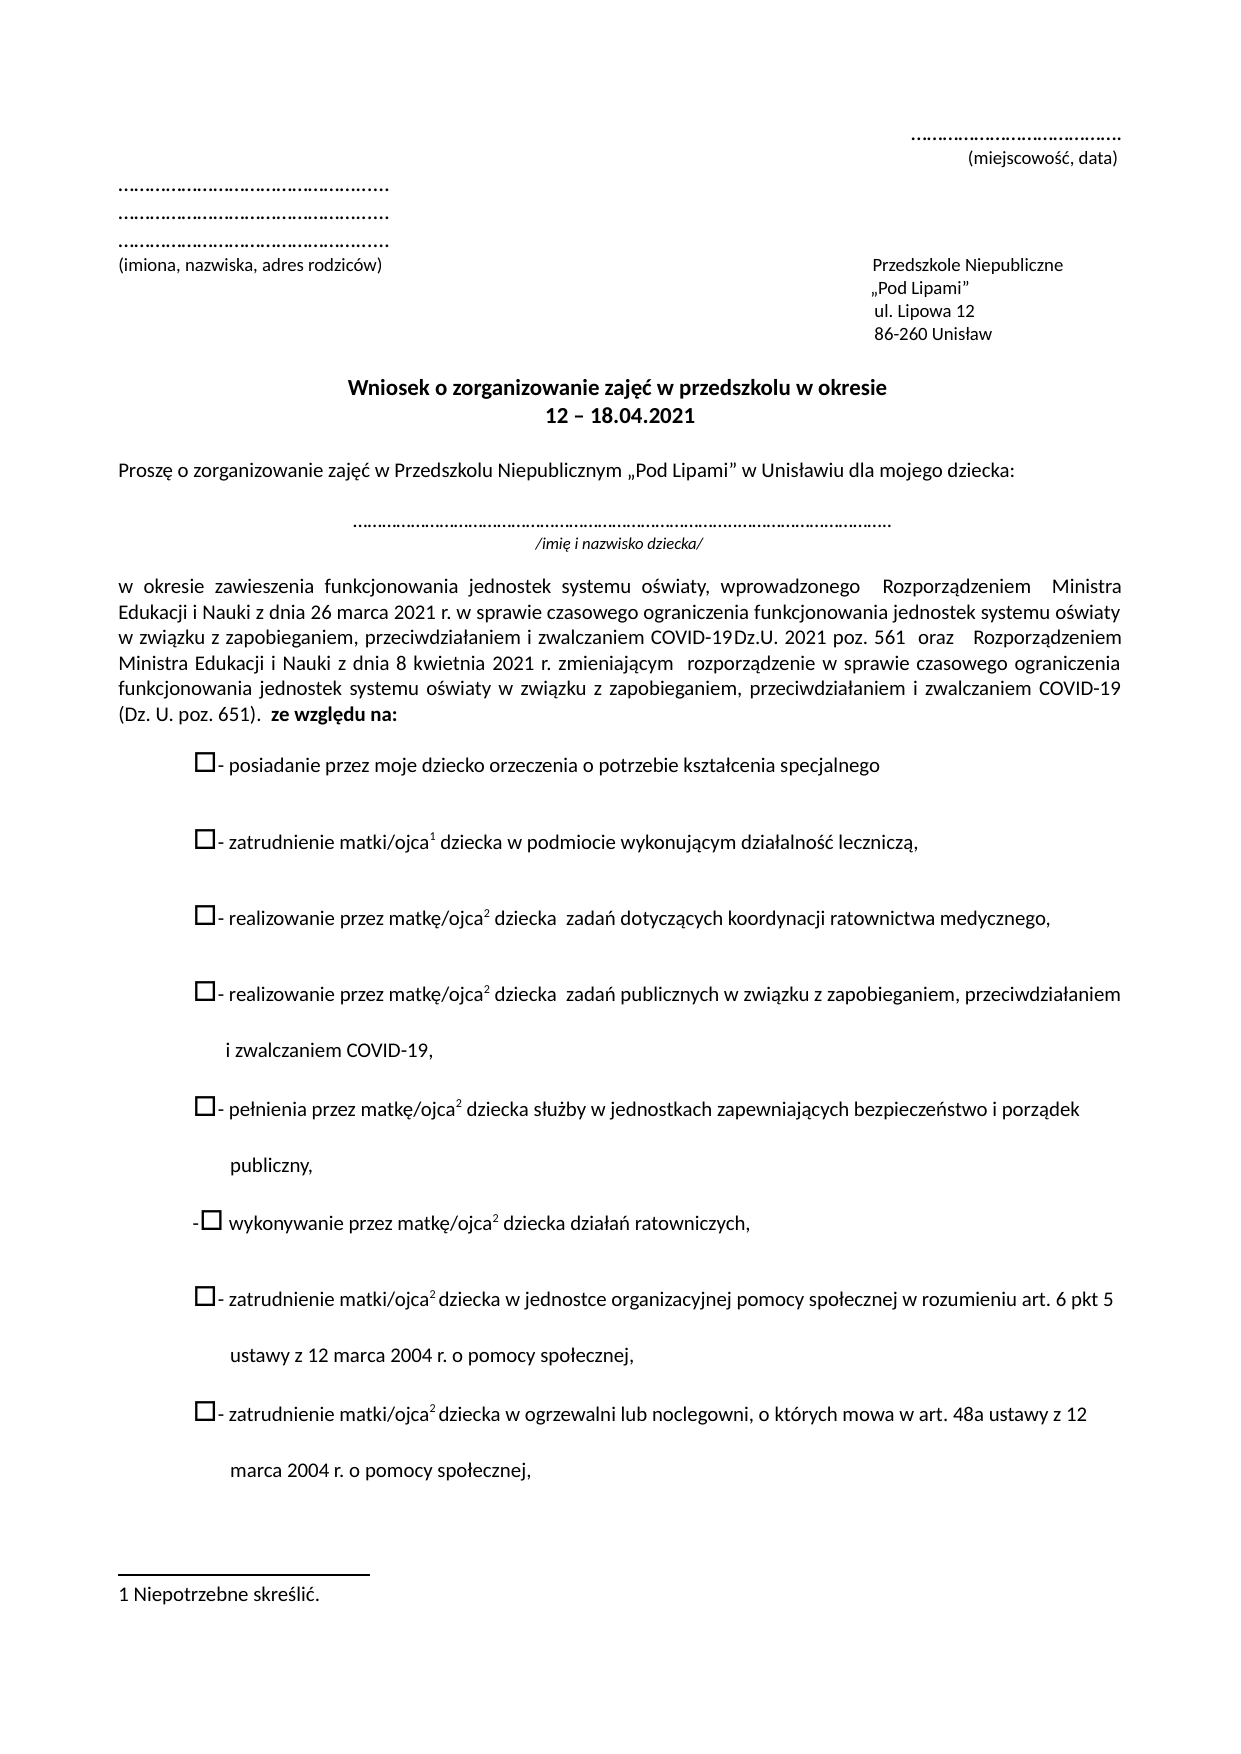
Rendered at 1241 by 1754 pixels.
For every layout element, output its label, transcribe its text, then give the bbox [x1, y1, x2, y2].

list i zwalczaniem COVID-19, [155, 1037, 1122, 1063]
text 86-260 Unisław [118, 322, 1122, 345]
text ………………………………………...... [118, 225, 1122, 253]
list publiczny, [155, 1152, 1122, 1177]
list □- posiadanie przez moje dziecko orzeczenia o potrzebie kształcenia specjalnego [155, 732, 1122, 783]
text ul. Lipowa 12 [118, 299, 1122, 322]
list -□ wykonywanie przez matkę/ojca2 dziecka działań ratowniczych, [155, 1190, 1122, 1241]
text …………………………………. [118, 118, 1122, 146]
list □- zatrudnienie matki/ojca2 dziecka w ogrzewalni lub noclegowni, o których mowa w art. 48a ustawy z 12 [155, 1381, 1122, 1431]
text „Pod Lipami” [118, 276, 1122, 299]
list □- realizowanie przez matkę/ojca2 dziecka zadań publicznych w związku z zapobieganiem, przeciwdziałaniem [155, 961, 1122, 1012]
text ………………………………………...... [118, 197, 1122, 225]
text Proszę o zorganizowanie zajęć w Przedszkolu Niepublicznym „Pod Lipami” w Unisławiu dla mojego dziecka: [118, 457, 1122, 482]
list marca 2004 r. o pomocy społecznej, [155, 1457, 1122, 1482]
text ………………………………………...... [118, 169, 1122, 197]
text /imię i nazwisko dziecka/ [118, 533, 1122, 553]
list □- pełnienia przez matkę/ojca2 dziecka służby w jednostkach zapewniających bezpieczeństwo i porządek [155, 1076, 1122, 1126]
list □- zatrudnienie matki/ojca2 dziecka w jednostce organizacyjnej pomocy społecznej w rozumieniu art. 6 pkt 5 [155, 1266, 1122, 1317]
list □- zatrudnienie matki/ojca dziecka w podmiocie wykonującym działalność leczniczą, [155, 809, 1122, 859]
text (imiona, nazwiska, adres rodziców) Przedszkole Niepubliczne [118, 253, 1122, 276]
text ……………………………………………………………………..………………………….. [118, 508, 1122, 533]
text 12 – 18.04.2021 [118, 401, 1122, 429]
text (miejscowość, data) [118, 146, 1122, 169]
text Wniosek o zorganizowanie zajęć w przedszkolu w okresie [118, 373, 1122, 401]
list ustawy z 12 marca 2004 r. o pomocy społecznej, [155, 1342, 1122, 1368]
text w okresie zawieszenia funkcjonowania jednostek systemu oświaty, wprowadzonego Rozporządzeniem Ministra Edukacji i Nauki z dnia 26 marca 2021 r. w sprawie czasowego ograniczenia funkcjonowania jednostek systemu oświaty w związku z zapobieganiem, przeciwdziałaniem i zwalczaniem COVID-19Dz.U. 2021 poz. 561 oraz Rozporządzeniem Ministra Edukacji i Nauki z dnia 8 kwietnia 2021 r. zmieniającym rozporządzenie w sprawie czasowego ograniczenia funkcjonowania jednostek systemu oświaty w związku z zapobieganiem, przeciwdziałaniem i zwalczaniem COVID-19 (Dz. U. poz. 651). ze względu na: [118, 574, 1122, 726]
list □- realizowanie przez matkę/ojca2 dziecka zadań dotyczących koordynacji ratownictwa medycznego, [155, 885, 1122, 936]
list Niepotrzebne skreślić. [118, 1581, 1122, 1606]
